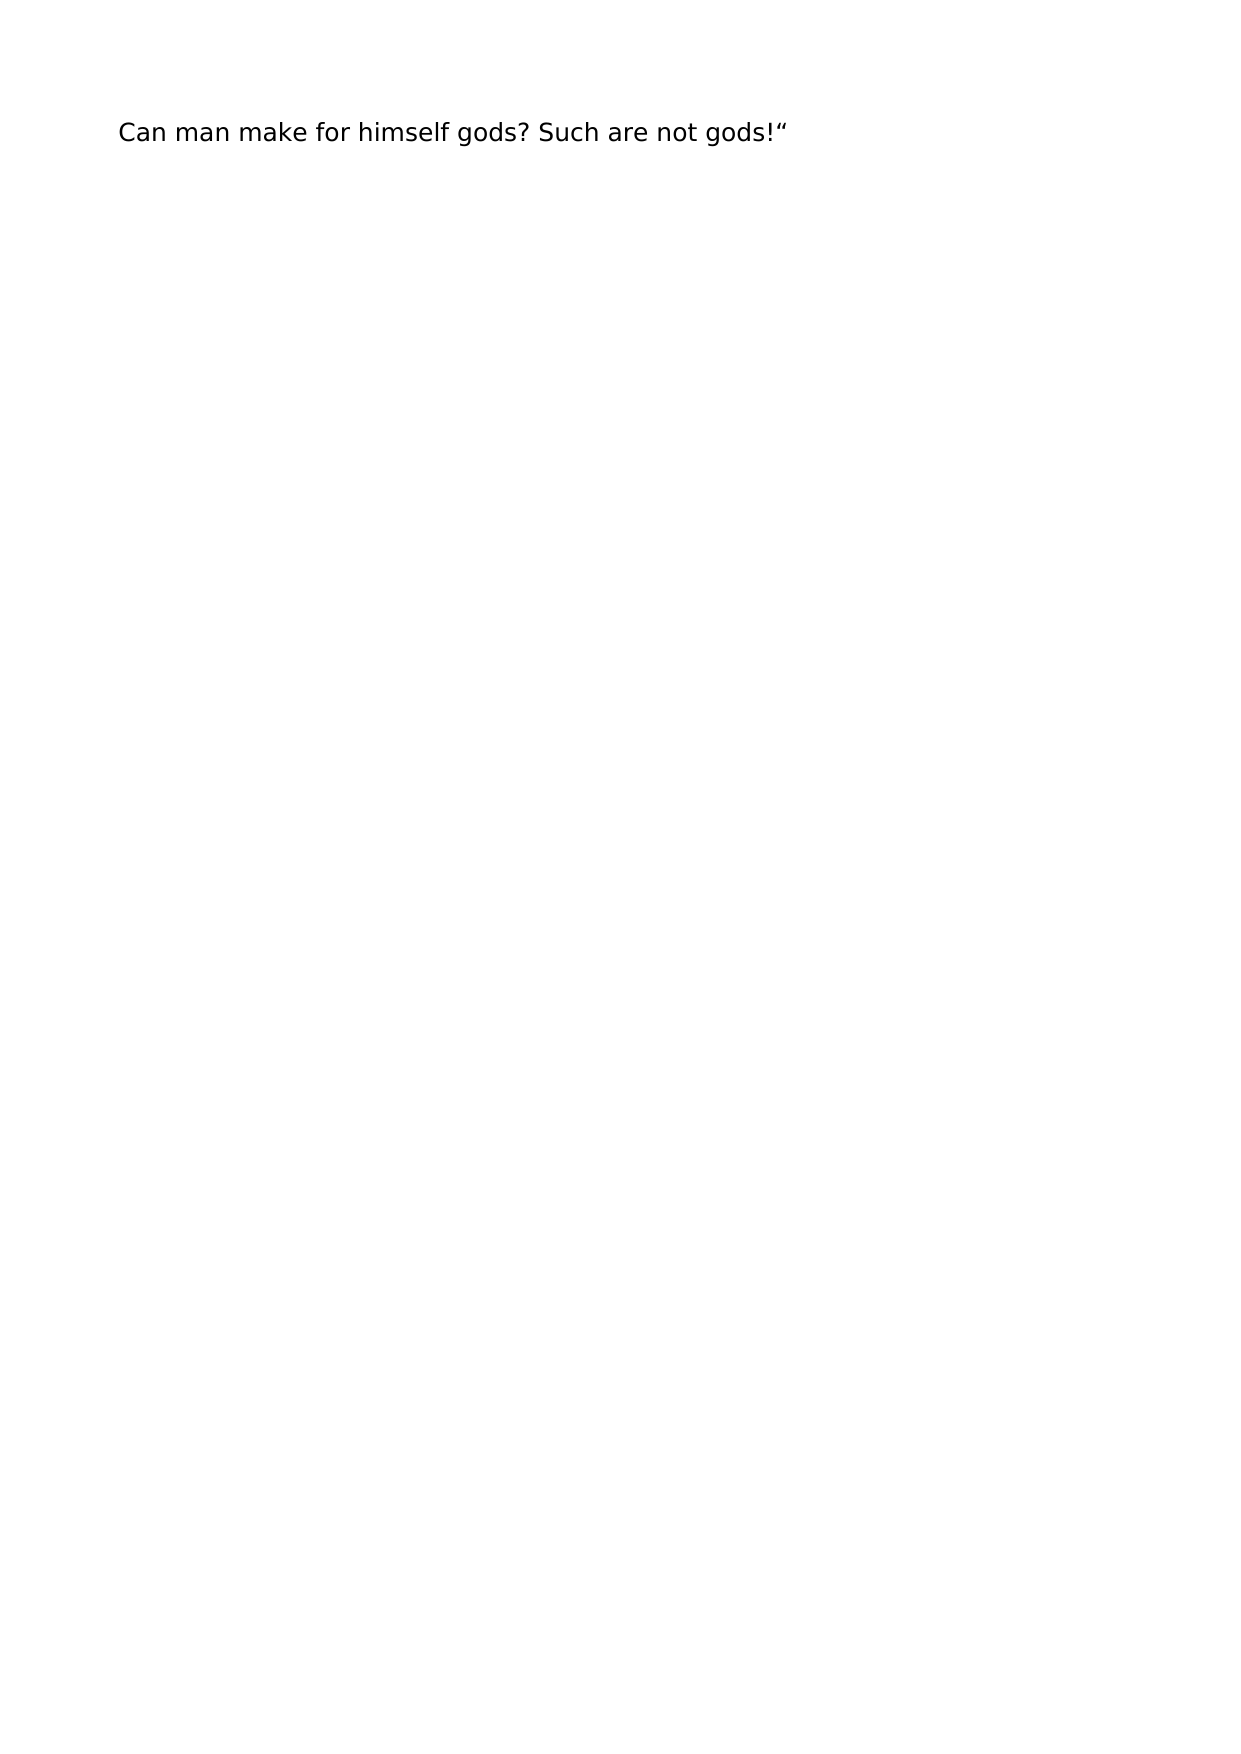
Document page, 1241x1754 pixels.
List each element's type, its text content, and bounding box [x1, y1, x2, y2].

text Can man make for himself gods? Such are not gods!“ [118, 118, 1122, 147]
